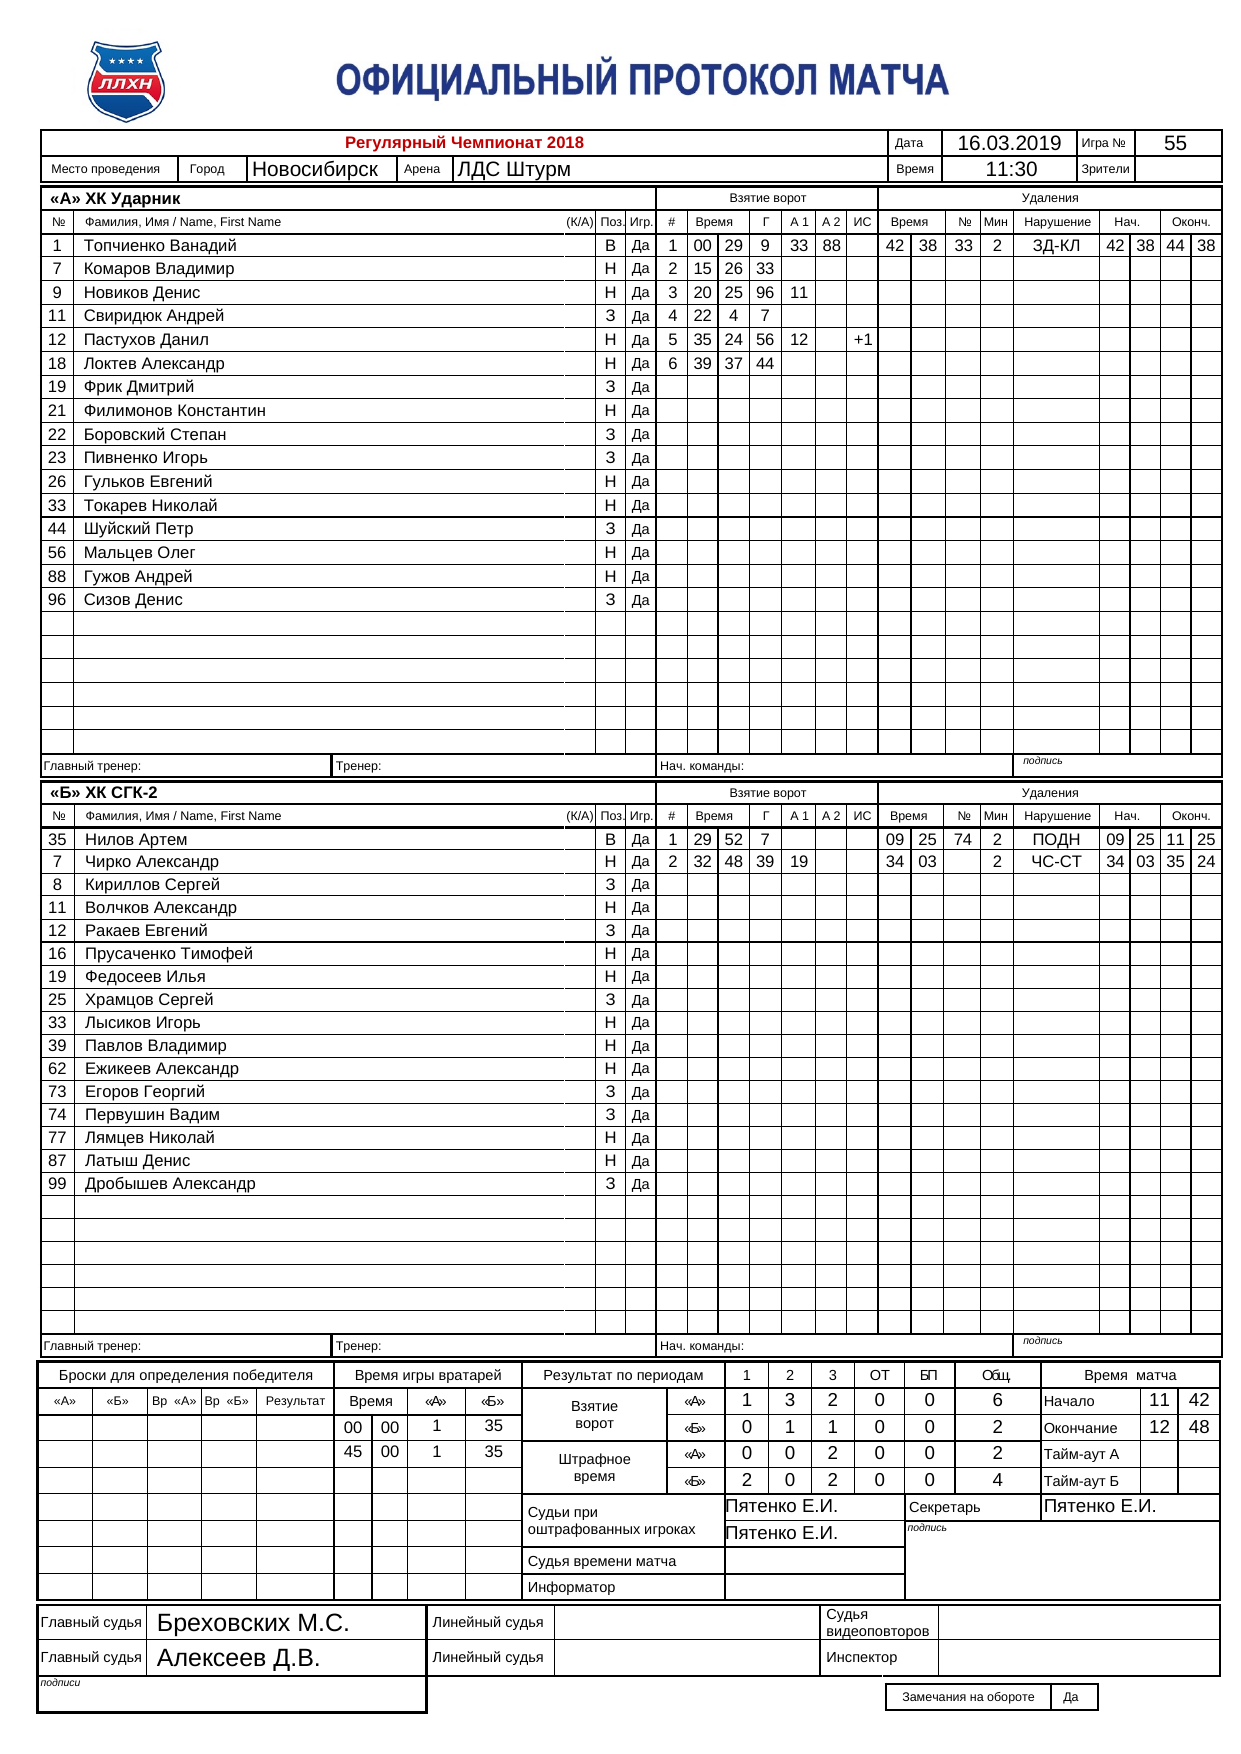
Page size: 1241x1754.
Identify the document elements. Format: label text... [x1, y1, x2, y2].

table_cell 11 [782, 281, 815, 303]
table_cell 4 [719, 305, 749, 327]
table_cell [912, 636, 945, 658]
table_cell [1100, 730, 1129, 753]
table_cell [981, 470, 1013, 493]
table_cell [981, 707, 1013, 729]
table_cell [1192, 943, 1221, 964]
table_header 55 [1136, 131, 1221, 155]
table_cell 88 [42, 565, 73, 587]
table_cell [1131, 1035, 1160, 1057]
table_cell Нарушение [1014, 805, 1099, 826]
table_cell [912, 896, 943, 918]
table_cell [373, 1574, 407, 1599]
table_cell [1192, 1242, 1221, 1264]
table_cell [1131, 446, 1160, 469]
table_cell Линейный судья [428, 1640, 554, 1675]
table_cell [946, 612, 980, 634]
table_cell [1131, 470, 1160, 493]
table_cell [912, 1173, 943, 1195]
table_cell 22 [688, 305, 717, 327]
table_cell [1100, 1242, 1129, 1264]
table_cell [657, 518, 687, 540]
table_cell Да [626, 850, 655, 872]
table_cell [1100, 541, 1129, 564]
table_cell 4 [657, 305, 687, 327]
table_cell З [596, 305, 625, 327]
table_cell [1014, 1288, 1099, 1310]
table_cell [428, 1677, 882, 1711]
table_cell [981, 305, 1013, 327]
table_cell [847, 874, 877, 895]
table_cell [912, 1104, 943, 1126]
table_cell [688, 1127, 717, 1149]
table_cell [1100, 1150, 1129, 1172]
table_cell [750, 470, 781, 493]
table_cell [816, 1035, 846, 1057]
table_cell [1131, 943, 1160, 964]
table_cell Н [596, 1127, 625, 1149]
table_cell [719, 896, 749, 918]
table_cell [408, 1468, 465, 1493]
table_cell [750, 707, 781, 729]
table_header Общ. [956, 1363, 1040, 1387]
table_cell [39, 1468, 92, 1493]
table_cell [1192, 1219, 1221, 1241]
table_cell Время [879, 211, 945, 233]
table_cell [750, 612, 781, 634]
table_cell Да [626, 541, 655, 564]
table_cell 7 [42, 257, 73, 280]
table_cell Да [626, 1173, 655, 1195]
table_cell [202, 1441, 256, 1467]
table_cell [1100, 352, 1129, 374]
table_cell [782, 1150, 815, 1172]
table_cell [1014, 874, 1099, 895]
table_cell [750, 874, 781, 895]
table_cell Лысиков Игорь [75, 1012, 564, 1033]
table_cell Судья времени матча [523, 1548, 724, 1573]
table_cell [782, 399, 815, 422]
table_cell 25 [1131, 829, 1160, 849]
table_cell [1131, 281, 1160, 303]
table_cell 15 [688, 257, 717, 280]
table_cell [847, 257, 877, 280]
table_cell [981, 281, 1013, 303]
table_cell [626, 1311, 655, 1333]
table_cell 12 [42, 920, 74, 941]
table_cell [847, 707, 877, 729]
table_cell [981, 730, 1013, 753]
table_cell [688, 494, 717, 516]
table_cell [1100, 1035, 1129, 1057]
table_cell [1014, 1104, 1099, 1126]
table_cell [912, 1265, 943, 1287]
table_cell [1161, 1150, 1190, 1172]
table_cell [981, 683, 1013, 706]
table_cell Н [596, 1035, 625, 1057]
table_cell [782, 989, 815, 1011]
table_cell [688, 730, 717, 753]
table_cell [1192, 966, 1221, 987]
table_cell 33 [42, 1012, 74, 1033]
table_cell [657, 1288, 687, 1310]
table_cell [596, 707, 625, 729]
table_cell [1100, 376, 1129, 398]
table_cell 20 [688, 281, 717, 303]
table_cell 88 [816, 235, 846, 256]
table_cell Нач. команды: [657, 1335, 1012, 1356]
table_cell [1161, 1265, 1190, 1287]
table_cell 48 [1179, 1415, 1219, 1440]
table_cell [1131, 1288, 1160, 1310]
table_cell [944, 1035, 980, 1057]
table_cell [1014, 683, 1099, 706]
table_cell 62 [42, 1058, 74, 1079]
table_cell Тайм-аут А [1042, 1441, 1140, 1467]
table_cell [657, 1104, 687, 1126]
table_cell [847, 896, 877, 918]
table_cell подпись [906, 1522, 1219, 1599]
table_cell [782, 683, 815, 706]
table_cell [657, 1150, 687, 1172]
table_cell З [596, 874, 625, 895]
table_cell [39, 1521, 92, 1546]
table_cell [879, 565, 910, 587]
table_cell 0 [855, 1415, 904, 1440]
table_cell Да [626, 494, 655, 516]
table_cell [879, 1104, 910, 1126]
table_cell Да [626, 446, 655, 469]
table_cell [596, 1219, 625, 1241]
table_cell [816, 707, 846, 729]
table_cell 38 [912, 235, 945, 256]
table_header Игра № [1078, 131, 1134, 155]
table_cell Н [596, 494, 625, 516]
table_cell [816, 1219, 846, 1241]
table_header 1 [726, 1363, 768, 1387]
table_header Броски для определения победителя [39, 1363, 333, 1387]
table_cell [555, 1606, 819, 1639]
table_cell [1100, 1219, 1129, 1241]
table_cell Штрафное время [523, 1442, 666, 1493]
table_cell [782, 1173, 815, 1195]
table_cell [1014, 328, 1099, 351]
table_cell [782, 446, 815, 469]
table_cell [688, 874, 717, 895]
table_cell [912, 683, 945, 706]
table_cell [1161, 328, 1190, 351]
table_cell [879, 1127, 910, 1149]
table_cell # [657, 211, 687, 233]
table_cell 25 [719, 281, 749, 303]
table_cell [816, 328, 846, 351]
table_cell [1192, 1081, 1221, 1103]
table_cell [883, 1677, 1220, 1681]
table_cell 7 [750, 305, 781, 327]
table_cell 0 [726, 1442, 768, 1467]
table_cell Да [626, 943, 655, 964]
table_cell 25 [1192, 829, 1221, 849]
table_cell [879, 1219, 910, 1241]
table_cell 0 [726, 1415, 768, 1440]
table_cell [946, 494, 980, 516]
table_cell [847, 1265, 877, 1287]
table_cell 2 [812, 1442, 854, 1467]
table_cell [1014, 1219, 1099, 1241]
table_cell [565, 352, 595, 374]
table_cell Нилов Артем [75, 829, 564, 849]
table_cell [1192, 1012, 1221, 1033]
table_cell [688, 1265, 717, 1287]
table_cell [1192, 1127, 1221, 1149]
table_cell [1161, 1081, 1190, 1103]
table_cell [946, 659, 980, 682]
table_cell [1192, 612, 1221, 634]
table_cell Время [335, 1389, 407, 1413]
table_cell [944, 1265, 980, 1287]
table_cell [1192, 470, 1221, 493]
table_cell [912, 966, 943, 987]
table_cell [626, 1219, 655, 1241]
table_cell Гульков Евгений [74, 470, 564, 493]
table_cell [719, 636, 749, 658]
table_cell Н [596, 328, 625, 351]
table_cell Н [596, 281, 625, 303]
table_cell [981, 1288, 1013, 1310]
table_cell «А» [668, 1389, 724, 1413]
table_cell [750, 989, 781, 1011]
table_cell Новосибирск [248, 157, 396, 181]
table_cell [1161, 943, 1190, 964]
table_cell [944, 874, 980, 895]
table_cell [816, 541, 846, 564]
table_cell [782, 541, 815, 564]
table_cell Место проведения [42, 157, 177, 181]
table_cell [1161, 352, 1190, 374]
table_cell [750, 588, 781, 611]
table_cell ИС [847, 805, 877, 826]
table_cell [1014, 659, 1099, 682]
table_cell [719, 1127, 749, 1149]
table_cell Начало [1042, 1389, 1140, 1413]
table_cell [257, 1468, 333, 1493]
table_cell [912, 328, 945, 351]
table_cell [847, 518, 877, 540]
table_cell 25 [42, 989, 74, 1011]
table_cell [1192, 1173, 1221, 1195]
table_cell [202, 1547, 256, 1573]
table_cell [981, 1242, 1013, 1264]
table_cell [750, 1150, 781, 1172]
table_cell Н [596, 1150, 625, 1172]
table_cell [1131, 989, 1160, 1011]
table_cell [816, 588, 846, 611]
table_cell [816, 1311, 846, 1333]
table_cell [626, 1196, 655, 1218]
table_cell [75, 1196, 564, 1218]
table_cell [981, 1311, 1013, 1333]
table_cell [750, 1288, 781, 1310]
table_cell [1100, 636, 1129, 658]
table_cell Волчков Александр [75, 896, 564, 918]
table_cell Да [626, 874, 655, 895]
table_cell [1014, 1311, 1099, 1333]
table_cell [565, 1127, 595, 1149]
table_cell [782, 874, 815, 895]
table_cell [750, 1311, 781, 1333]
table_cell Да [626, 235, 655, 256]
table_cell 16 [42, 943, 74, 964]
table_cell [782, 943, 815, 964]
table_cell [750, 446, 781, 469]
table_cell [1161, 494, 1190, 516]
table_cell [912, 874, 943, 895]
table_cell [816, 399, 846, 422]
table_cell 11:30 [943, 157, 1076, 181]
table_cell «А» [668, 1442, 724, 1467]
table_cell [847, 1311, 877, 1333]
table_cell Н [596, 896, 625, 918]
table_cell [657, 683, 687, 706]
table_cell [879, 423, 910, 445]
table_cell [816, 989, 846, 1011]
table_cell [688, 1242, 717, 1264]
table_cell [1014, 1265, 1099, 1287]
table_cell [1192, 1311, 1221, 1333]
table_cell [1161, 683, 1190, 706]
table_cell [1161, 518, 1190, 540]
table_cell [1014, 707, 1099, 729]
table_cell 09 [879, 829, 910, 849]
table_cell [847, 1219, 877, 1241]
table_cell [719, 966, 749, 987]
table_cell [1192, 328, 1221, 351]
table_cell [847, 281, 877, 303]
table_cell [981, 989, 1013, 1011]
table_cell [981, 565, 1013, 587]
table_cell [42, 659, 73, 682]
table_cell [1100, 1104, 1129, 1126]
table_cell [565, 1058, 595, 1079]
table_cell «Б» [668, 1415, 724, 1440]
table_cell [847, 1242, 877, 1264]
table_cell [879, 1173, 910, 1195]
table_cell [657, 989, 687, 1011]
table_cell [1131, 494, 1160, 516]
table_cell Г [750, 805, 781, 826]
table_cell Ракаев Евгений [75, 920, 564, 941]
table_cell [42, 707, 73, 729]
table_cell [1100, 565, 1129, 587]
table_cell «Б » [466, 1389, 521, 1413]
table_cell 1 [657, 829, 687, 849]
table_cell ЗД-КЛ [1014, 235, 1099, 256]
table_cell Алексеев Д.В. [147, 1640, 425, 1675]
table_cell [75, 1311, 564, 1333]
table_cell [1014, 966, 1099, 987]
table_cell [750, 1127, 781, 1149]
table_cell Первушин Вадим [75, 1104, 564, 1126]
table_cell Инспектор [821, 1640, 938, 1675]
table_cell [944, 966, 980, 987]
table_cell Линейный судья [428, 1606, 554, 1639]
table_cell Да [626, 281, 655, 303]
table_cell [912, 1150, 943, 1172]
table_cell [782, 1127, 815, 1149]
table_cell [688, 1150, 717, 1172]
table_cell [1099, 1682, 1220, 1711]
table_cell [657, 423, 687, 445]
table_cell [981, 636, 1013, 658]
table_cell [42, 1265, 74, 1287]
table_cell Н [596, 541, 625, 564]
table_cell [1161, 1104, 1190, 1126]
table_cell [565, 659, 595, 682]
table_cell [688, 636, 717, 658]
table_cell Да [626, 1058, 655, 1079]
table_cell [657, 1311, 687, 1333]
table_header Регулярный Чемпионат 2018 [42, 131, 887, 155]
table_cell [944, 1104, 980, 1126]
table_cell Локтев Александр [74, 352, 564, 374]
table_cell [981, 1081, 1013, 1103]
table_cell [75, 1242, 564, 1264]
table_cell [816, 1242, 846, 1264]
table_cell [148, 1494, 201, 1520]
table_cell 00 [373, 1416, 407, 1440]
table_cell [912, 541, 945, 564]
table_cell Время [889, 157, 941, 181]
table_cell [816, 1150, 846, 1172]
table_cell [816, 1288, 846, 1310]
table_cell [879, 305, 910, 327]
table_cell 12 [1141, 1415, 1177, 1440]
table_cell [1100, 446, 1129, 469]
table_cell [373, 1468, 407, 1493]
table_cell 19 [782, 850, 815, 872]
table_cell [816, 943, 846, 964]
table_cell [657, 1173, 687, 1195]
table_cell № [42, 805, 74, 826]
table_cell [626, 707, 655, 729]
table_cell [1131, 1242, 1160, 1264]
table_cell [816, 966, 846, 987]
table_cell [657, 1242, 687, 1264]
table_cell [816, 565, 846, 587]
table_cell [202, 1494, 256, 1520]
table_cell «Б» [93, 1389, 147, 1413]
table_cell «Б» [668, 1468, 724, 1493]
table_cell [981, 1035, 1013, 1057]
table_cell [847, 541, 877, 564]
table_cell [782, 1058, 815, 1079]
table_cell 23 [42, 446, 73, 469]
table_cell [750, 730, 781, 753]
table_cell 32 [688, 850, 717, 872]
table_cell [847, 588, 877, 611]
table_cell [750, 1035, 781, 1057]
table_cell [782, 376, 815, 398]
table_cell [981, 399, 1013, 422]
table_cell подпись [1014, 755, 1221, 776]
table_cell В [596, 829, 625, 849]
table_cell [912, 376, 945, 398]
table_cell [816, 281, 846, 303]
table_cell [816, 1127, 846, 1149]
table_cell [1131, 612, 1160, 634]
table_cell Фамилия, Имя / Name, First Name [75, 805, 565, 826]
table_header «Б» ХК СГК-2 [42, 783, 655, 803]
table_cell Поз. [596, 211, 625, 233]
table_cell [93, 1416, 147, 1440]
table_header ОТ [855, 1363, 904, 1387]
table_cell [688, 659, 717, 682]
table_cell Да [626, 399, 655, 422]
table_cell [946, 305, 980, 327]
table_cell [688, 683, 717, 706]
table_cell [944, 1012, 980, 1033]
table_cell [946, 328, 980, 351]
table_cell [257, 1547, 333, 1573]
table_cell [1161, 896, 1190, 918]
table_cell [782, 1219, 815, 1241]
table_cell [1100, 399, 1129, 422]
table_cell [946, 683, 980, 706]
table_cell 56 [750, 328, 781, 351]
table_cell [912, 659, 945, 682]
table_cell [688, 1012, 717, 1033]
table_cell [750, 1104, 781, 1126]
table_cell [1100, 1265, 1129, 1287]
table_cell [688, 1104, 717, 1126]
table_cell [688, 376, 717, 398]
table_cell [1192, 896, 1221, 918]
table_cell [750, 399, 781, 422]
table_cell [879, 943, 910, 964]
table_cell 73 [42, 1081, 74, 1103]
table_cell [750, 1081, 781, 1103]
table_cell [816, 612, 846, 634]
table_cell [565, 989, 595, 1011]
table_cell Да [626, 470, 655, 493]
table_cell [1192, 494, 1221, 516]
table_cell [944, 1127, 980, 1149]
table_cell Зрители [1078, 157, 1134, 181]
table_cell 00 [688, 235, 717, 256]
table_cell Шуйский Петр [74, 518, 564, 540]
table_cell [657, 707, 687, 729]
table_cell [1014, 399, 1099, 422]
table_cell [816, 305, 846, 327]
table_cell [816, 376, 846, 398]
table_cell А 2 [816, 211, 846, 233]
table_cell Новиков Денис [74, 281, 564, 303]
table_cell [912, 1012, 943, 1033]
table_cell ЧС-СТ [1014, 850, 1099, 872]
table_cell [1131, 518, 1160, 540]
table_cell [202, 1574, 256, 1599]
table_cell [981, 352, 1013, 374]
table_cell [1100, 896, 1129, 918]
table_cell [1161, 707, 1190, 729]
table_cell [42, 1242, 74, 1264]
table_cell Павлов Владимир [75, 1035, 564, 1057]
table_cell Тайм-аут Б [1042, 1468, 1140, 1493]
table_cell [1192, 399, 1221, 422]
table_cell [879, 281, 910, 303]
table_cell [1014, 989, 1099, 1011]
table_cell [879, 399, 910, 422]
table_cell [75, 1219, 564, 1241]
table_cell [39, 1416, 92, 1440]
table_cell [1100, 1311, 1129, 1333]
table_cell [466, 1494, 521, 1520]
table_cell 03 [1131, 850, 1160, 872]
table_cell [565, 1081, 595, 1103]
table_cell Да [626, 328, 655, 351]
table_cell [816, 636, 846, 658]
table_cell [1131, 1012, 1160, 1033]
table_cell [565, 1150, 595, 1172]
table_cell [981, 541, 1013, 564]
table_cell [981, 612, 1013, 634]
table_cell [1192, 305, 1221, 327]
table_cell [1014, 446, 1099, 469]
table_cell [1100, 1127, 1129, 1149]
table_cell [782, 1012, 815, 1033]
table_cell [42, 1288, 74, 1310]
table_cell [719, 1311, 749, 1333]
table_cell [847, 1104, 877, 1126]
table_cell [1192, 1058, 1221, 1079]
table_cell [1192, 920, 1221, 941]
table_cell Взятие ворот [523, 1389, 666, 1440]
table_cell [657, 636, 687, 658]
table_cell Пивненко Игорь [74, 446, 564, 469]
table_cell [202, 1468, 256, 1493]
table_cell [657, 1035, 687, 1057]
table_cell [1161, 1035, 1190, 1057]
table_cell 09 [1100, 829, 1129, 849]
table_cell Тренер: [333, 1335, 655, 1356]
table_cell 33 [946, 235, 980, 256]
table_cell 99 [42, 1173, 74, 1195]
table_cell [1014, 612, 1099, 634]
table_cell Токарев Николай [74, 494, 564, 516]
table_cell [1014, 896, 1099, 918]
table_cell [879, 470, 910, 493]
table_cell [879, 1150, 910, 1172]
table_cell [879, 257, 910, 280]
table_cell [782, 518, 815, 540]
table_cell [1100, 1081, 1129, 1103]
table_cell [912, 470, 945, 493]
table_cell [719, 1012, 749, 1033]
table_cell [1161, 305, 1190, 327]
table_cell Пастухов Данил [74, 328, 564, 351]
table_cell [782, 920, 815, 941]
table_cell [1161, 920, 1190, 941]
table_cell [912, 588, 945, 611]
table_cell 22 [42, 423, 73, 445]
table_cell [816, 352, 846, 374]
table_cell [981, 1265, 1013, 1287]
table_cell [408, 1574, 465, 1599]
table_cell [750, 518, 781, 540]
table_cell Федосеев Илья [75, 966, 564, 987]
table_cell 9 [42, 281, 73, 303]
table_cell [1161, 423, 1190, 445]
table_cell [1192, 730, 1221, 753]
table_cell Да [626, 989, 655, 1011]
table_cell [719, 1058, 749, 1079]
table_cell Н [596, 943, 625, 964]
table_cell [1131, 1104, 1160, 1126]
table_cell [1014, 1081, 1099, 1103]
table_cell Нарушение [1014, 211, 1099, 233]
table_cell [946, 399, 980, 422]
table_cell [750, 943, 781, 964]
table_cell [1131, 874, 1160, 895]
table_cell [750, 1173, 781, 1195]
table_cell [565, 850, 595, 872]
table_cell [1192, 518, 1221, 540]
table_cell [688, 920, 717, 941]
table_cell [719, 920, 749, 941]
table_cell 1 [769, 1415, 811, 1440]
table_cell [1161, 1012, 1190, 1033]
table_cell 00 [335, 1416, 371, 1440]
table_cell З [596, 423, 625, 445]
table_cell [257, 1494, 333, 1520]
table_cell 4 [956, 1468, 1040, 1493]
table_cell [39, 1494, 92, 1520]
table_cell [93, 1547, 147, 1573]
table_cell [726, 1575, 904, 1599]
table_cell [1100, 874, 1129, 895]
table_cell [1161, 1196, 1190, 1218]
table_cell [1192, 352, 1221, 374]
table_cell [1161, 588, 1190, 611]
table_cell Г [750, 211, 781, 233]
table_cell [847, 470, 877, 493]
table_cell [912, 446, 945, 469]
table_cell [1014, 1150, 1099, 1172]
table_cell Пятенко Е.И. [726, 1521, 904, 1546]
table_cell [719, 588, 749, 611]
table_cell [1014, 494, 1099, 516]
table_cell [1179, 1468, 1219, 1493]
table_cell [946, 541, 980, 564]
table_cell [1192, 989, 1221, 1011]
table_cell [816, 896, 846, 918]
table_cell [565, 683, 595, 706]
table_cell [565, 446, 595, 469]
table_cell [847, 494, 877, 516]
table_cell [657, 874, 687, 895]
table_cell [1131, 328, 1160, 351]
table_cell [879, 376, 910, 398]
table_cell [750, 376, 781, 398]
table_cell Егоров Георгий [75, 1081, 564, 1103]
table_cell [596, 1265, 625, 1287]
table_cell [39, 1441, 92, 1467]
table_cell 9 [750, 235, 781, 256]
table_cell З [596, 920, 625, 941]
table_cell [750, 565, 781, 587]
table_header «А» ХК Ударник [42, 188, 655, 209]
table_cell [42, 612, 73, 634]
table_cell [946, 518, 980, 540]
table_cell [565, 966, 595, 987]
table_cell 12 [782, 328, 815, 351]
table_cell [782, 636, 815, 658]
table_cell [1100, 1012, 1129, 1033]
table_cell [1161, 966, 1190, 987]
table_cell [981, 966, 1013, 987]
table_cell [750, 1012, 781, 1033]
table_cell 37 [719, 352, 749, 374]
table_cell [74, 659, 564, 682]
table_cell [719, 1104, 749, 1126]
table_cell [688, 423, 717, 445]
table_header Удаления [879, 783, 1221, 803]
table_header Время игры вратарей [335, 1363, 521, 1387]
table_cell [657, 1196, 687, 1218]
table_cell [1100, 305, 1129, 327]
table_cell Да [626, 588, 655, 611]
table_cell [1131, 730, 1160, 753]
table_cell [1131, 1265, 1160, 1287]
table_cell Поз. [596, 805, 625, 826]
table_cell [912, 305, 945, 327]
table_cell Комаров Владимир [74, 257, 564, 280]
table_cell [1141, 1441, 1177, 1467]
table_cell [912, 1242, 943, 1264]
table_cell [944, 1242, 980, 1264]
table_cell [847, 850, 877, 872]
table_cell З [596, 376, 625, 398]
table_cell Да [626, 829, 655, 849]
table_cell 0 [855, 1442, 904, 1467]
table_cell [688, 989, 717, 1011]
table_cell [944, 1196, 980, 1218]
table_cell [946, 636, 980, 658]
table_cell 35 [1161, 850, 1190, 872]
table_cell Да [626, 1104, 655, 1126]
table_cell [1014, 305, 1099, 327]
table_cell ПОДН [1014, 829, 1099, 849]
table_cell [981, 659, 1013, 682]
table_cell [1192, 683, 1221, 706]
table_cell Да [626, 1012, 655, 1033]
table_cell [750, 1219, 781, 1241]
table_cell [879, 636, 910, 658]
table_cell [1131, 541, 1160, 564]
table_cell подписи [39, 1677, 425, 1711]
table_cell [981, 1150, 1013, 1172]
table_cell [981, 376, 1013, 398]
table_cell [565, 1288, 595, 1310]
table_cell [912, 494, 945, 516]
table_cell 18 [42, 352, 73, 374]
table_cell [944, 1173, 980, 1195]
table_cell Бреховских М.С. [147, 1606, 425, 1639]
table_cell [719, 707, 749, 729]
table_cell [1100, 612, 1129, 634]
table_cell [981, 874, 1013, 895]
table_cell [1131, 376, 1160, 398]
table_cell [816, 1104, 846, 1126]
table_cell [657, 470, 687, 493]
table_cell [466, 1521, 521, 1546]
table_cell [719, 943, 749, 964]
table_cell 2 [657, 850, 687, 872]
table_cell 0 [769, 1468, 811, 1493]
table_cell [74, 730, 564, 753]
table_cell [1100, 683, 1129, 706]
table_cell [565, 1012, 595, 1033]
table_cell [1100, 494, 1129, 516]
table_cell [148, 1441, 201, 1467]
table_cell [1161, 1242, 1190, 1264]
table_cell [719, 446, 749, 469]
table_cell З [596, 1173, 625, 1195]
table_cell [1100, 920, 1129, 941]
table_cell Нач. [1100, 211, 1160, 233]
table_cell [657, 1265, 687, 1287]
table_cell [879, 874, 910, 895]
table_cell Фамилия, Имя / Name, First Name [74, 211, 565, 233]
table_cell [688, 1081, 717, 1103]
table_cell [657, 494, 687, 516]
table_cell [657, 1058, 687, 1079]
table_cell [879, 541, 910, 564]
table_cell [657, 588, 687, 611]
table_cell 6 [657, 352, 687, 374]
table_cell [688, 1058, 717, 1079]
table_cell [981, 1219, 1013, 1241]
table_cell Да [626, 376, 655, 398]
table_cell [912, 352, 945, 374]
table_cell Вр «А» [148, 1389, 201, 1413]
table_cell [847, 565, 877, 587]
table_cell [847, 1012, 877, 1033]
table_cell [42, 1219, 74, 1241]
table_cell 29 [719, 235, 749, 256]
table_cell [93, 1494, 147, 1520]
table_cell [596, 1288, 625, 1310]
table_cell [1100, 470, 1129, 493]
table_cell 24 [1192, 850, 1221, 872]
table_cell [847, 1173, 877, 1195]
table_cell [847, 1127, 877, 1149]
table_cell [74, 612, 564, 634]
table_cell [981, 588, 1013, 611]
table_cell [657, 399, 687, 422]
table_cell Да [626, 565, 655, 587]
table_cell [782, 588, 815, 611]
table_cell [257, 1416, 333, 1440]
table_cell ИС [847, 211, 877, 233]
table_cell [373, 1521, 407, 1546]
table_cell [912, 518, 945, 540]
table_cell [1161, 446, 1190, 469]
table_cell Кириллов Сергей [75, 874, 564, 895]
table_cell 33 [782, 235, 815, 256]
table_cell [1100, 423, 1129, 445]
table_cell [1131, 1127, 1160, 1149]
table_cell [1131, 683, 1160, 706]
table_header Дата [889, 131, 941, 155]
table_cell [1131, 896, 1160, 918]
table_cell [719, 399, 749, 422]
table_cell 1 [42, 235, 73, 256]
table_cell Да [626, 1035, 655, 1057]
table_cell [1100, 659, 1129, 682]
table_cell [1192, 281, 1221, 303]
table_cell [565, 494, 595, 516]
table_cell [565, 1035, 595, 1057]
table_cell «А» [39, 1389, 92, 1413]
table_cell [912, 399, 945, 422]
table_cell [565, 423, 595, 445]
table_cell 45 [335, 1441, 371, 1467]
table_cell [981, 257, 1013, 280]
table_cell [657, 376, 687, 398]
table_cell [688, 966, 717, 987]
table_cell [981, 896, 1013, 918]
table_cell [847, 920, 877, 941]
table_cell [1141, 1468, 1177, 1493]
table_cell 48 [719, 850, 749, 872]
table_cell [93, 1574, 147, 1599]
table_cell [946, 588, 980, 611]
table_cell (К/А) [565, 211, 595, 233]
table_cell 44 [750, 352, 781, 374]
table_cell [750, 1265, 781, 1287]
table_cell Судьи при оштрафованных игроках [523, 1495, 724, 1546]
table_cell [1131, 305, 1160, 327]
table_cell [596, 659, 625, 682]
table_cell [912, 1058, 943, 1079]
table_cell [1161, 612, 1190, 634]
table_cell [816, 1173, 846, 1195]
table_cell [688, 1288, 717, 1310]
table_cell [1192, 636, 1221, 658]
picture [5, 28, 1179, 129]
table_cell [1131, 707, 1160, 729]
table_cell [1161, 470, 1190, 493]
table_cell [565, 1196, 595, 1218]
table_cell [565, 518, 595, 540]
table_cell Да [626, 352, 655, 374]
table_cell 0 [905, 1468, 954, 1493]
table_cell 2 [956, 1415, 1040, 1440]
table_cell [565, 281, 595, 303]
table_cell [626, 636, 655, 658]
table_cell [912, 707, 945, 729]
table_cell (К/А) [565, 805, 595, 826]
table_cell [1192, 1196, 1221, 1218]
table_cell [1131, 636, 1160, 658]
table_cell [688, 1311, 717, 1333]
table_cell [879, 494, 910, 516]
table_cell 11 [42, 896, 74, 918]
table_cell [257, 1441, 333, 1467]
table_cell Главный тренер: [42, 1335, 330, 1356]
table_cell 2 [956, 1442, 1040, 1467]
table_cell 56 [42, 541, 73, 564]
table_cell [816, 423, 846, 445]
table_cell [565, 707, 595, 729]
table_cell Оконч. [1161, 211, 1221, 233]
table_cell [408, 1494, 465, 1520]
table_cell [847, 659, 877, 682]
table_cell [565, 235, 595, 256]
table_cell [944, 1311, 980, 1333]
table_cell 77 [42, 1127, 74, 1149]
table_cell [1100, 1196, 1129, 1218]
table_cell З [596, 1104, 625, 1126]
table_cell 0 [905, 1415, 954, 1440]
table_cell Вр «Б» [202, 1389, 256, 1413]
table_cell [816, 1196, 846, 1218]
table_cell Игр. [626, 805, 655, 826]
table_cell 3 [769, 1389, 811, 1413]
table_cell [912, 1288, 943, 1310]
table_cell [1131, 423, 1160, 445]
table_cell [1161, 989, 1190, 1011]
table_cell [946, 352, 980, 374]
table_cell [1014, 541, 1099, 564]
table_cell 7 [42, 850, 74, 872]
table_cell [148, 1521, 201, 1546]
table_cell [847, 612, 877, 634]
table_cell [750, 423, 781, 445]
table_cell [782, 966, 815, 987]
table_cell [912, 1035, 943, 1057]
table_cell Лямцев Николай [75, 1127, 564, 1149]
table_cell [626, 1288, 655, 1310]
table_cell [782, 1242, 815, 1264]
table_cell [912, 1127, 943, 1149]
table_cell [626, 683, 655, 706]
table_cell [946, 446, 980, 469]
table_cell [688, 1173, 717, 1195]
table_cell [74, 683, 564, 706]
table_cell [879, 1081, 910, 1103]
table_cell [42, 636, 73, 658]
table_cell [596, 1196, 625, 1218]
table_cell Мин [981, 805, 1013, 826]
table_cell [782, 1265, 815, 1287]
table_cell 24 [719, 328, 749, 351]
table_cell [1100, 328, 1129, 351]
table_cell [148, 1416, 201, 1440]
table_cell З [596, 446, 625, 469]
table_cell 74 [944, 829, 980, 849]
table_cell 35 [688, 328, 717, 351]
table_cell 8 [42, 874, 74, 895]
table_cell 0 [855, 1468, 904, 1493]
table_cell [782, 470, 815, 493]
table_cell [750, 1242, 781, 1264]
table_cell [93, 1521, 147, 1546]
table_cell [816, 494, 846, 516]
table_cell Да [626, 1150, 655, 1172]
table_cell 39 [688, 352, 717, 374]
table_cell [719, 730, 749, 753]
table_cell [1014, 588, 1099, 611]
table_cell [1014, 518, 1099, 540]
table_cell [555, 1640, 819, 1675]
table_cell [1161, 1219, 1190, 1241]
table_cell [782, 1196, 815, 1218]
table_cell [847, 399, 877, 422]
table_cell [1014, 470, 1099, 493]
table_cell [39, 1574, 92, 1599]
table_cell Главный судья [39, 1640, 146, 1675]
table_cell [1100, 943, 1129, 964]
table_cell [782, 707, 815, 729]
table_cell [1014, 565, 1099, 587]
table_cell [1161, 636, 1190, 658]
table_cell [750, 541, 781, 564]
table_cell Да [626, 1127, 655, 1149]
table_cell 39 [750, 850, 781, 872]
table_cell Свиридюк Андрей [74, 305, 564, 327]
table_cell [981, 423, 1013, 445]
table_cell Чирко Александр [75, 850, 564, 872]
table_cell № [944, 805, 980, 826]
table_cell [1014, 943, 1099, 964]
table_cell Гужов Андрей [74, 565, 564, 587]
table_cell [1100, 707, 1129, 729]
table_header Результат по периодам [523, 1363, 724, 1387]
table_cell [879, 328, 910, 351]
table_cell [719, 1196, 749, 1218]
table_cell [626, 1265, 655, 1287]
table_cell [373, 1494, 407, 1520]
table_cell 0 [905, 1389, 954, 1413]
table_cell [1161, 1058, 1190, 1079]
table_cell [782, 352, 815, 374]
table_cell [657, 446, 687, 469]
table_cell 29 [688, 829, 717, 849]
table_cell [657, 943, 687, 964]
table_cell 1 [726, 1389, 768, 1413]
table_cell [1100, 966, 1129, 987]
table_cell З [596, 989, 625, 1011]
table_cell [1131, 1173, 1160, 1195]
table_cell [1161, 1288, 1190, 1310]
table_cell [1192, 257, 1221, 280]
table_cell 21 [42, 399, 73, 422]
table_cell [879, 1058, 910, 1079]
table_cell [879, 896, 910, 918]
table_cell [1014, 281, 1099, 303]
table_cell [912, 943, 943, 964]
table_cell 74 [42, 1104, 74, 1126]
table_cell [912, 1311, 943, 1333]
table_cell 1 [408, 1441, 465, 1467]
table_cell [719, 423, 749, 445]
table_cell 87 [42, 1150, 74, 1172]
table_cell [1100, 257, 1129, 280]
table_cell В [596, 235, 625, 256]
table_cell Н [596, 1012, 625, 1033]
table_cell [719, 1150, 749, 1172]
table_cell [750, 920, 781, 941]
table_cell [946, 707, 980, 729]
table_cell [1161, 257, 1190, 280]
table_cell [1014, 257, 1099, 280]
table_cell [782, 1288, 815, 1310]
table_cell «А» [408, 1389, 465, 1413]
table_cell Да [626, 423, 655, 445]
table_cell [257, 1521, 333, 1546]
table_cell [782, 1311, 815, 1333]
table_cell Дробышев Александр [75, 1173, 564, 1195]
table_cell [626, 612, 655, 634]
table_cell [912, 1219, 943, 1241]
table_cell [1192, 423, 1221, 445]
table_cell [816, 850, 846, 872]
table_cell [1100, 588, 1129, 611]
table_cell Н [596, 850, 625, 872]
table_cell [148, 1574, 201, 1599]
table_cell [93, 1468, 147, 1493]
table_cell [750, 636, 781, 658]
table_cell [1014, 1242, 1099, 1264]
table_cell [565, 636, 595, 658]
table_cell [335, 1521, 371, 1546]
table_cell [565, 470, 595, 493]
table_cell [565, 376, 595, 398]
table_header Удаления [879, 188, 1221, 209]
table_cell [1161, 565, 1190, 587]
table_cell [1179, 1441, 1219, 1467]
table_cell [1192, 1150, 1221, 1172]
table_cell [1131, 920, 1160, 941]
table_cell [816, 829, 846, 849]
table_cell [1192, 446, 1221, 469]
table_cell 42 [1100, 235, 1129, 256]
table_cell [93, 1441, 147, 1467]
table_cell [912, 565, 945, 587]
table_cell 39 [42, 1035, 74, 1057]
table_cell 42 [879, 235, 910, 256]
table_cell [782, 494, 815, 516]
table_cell [1014, 636, 1099, 658]
table_cell [944, 920, 980, 941]
table_cell [750, 896, 781, 918]
table_cell [657, 920, 687, 941]
table_cell 11 [1161, 829, 1190, 849]
table_cell [74, 636, 564, 658]
table_cell [981, 328, 1013, 351]
table_cell Н [596, 470, 625, 493]
table_cell [879, 683, 910, 706]
table_cell [816, 470, 846, 493]
table_cell [912, 989, 943, 1011]
table_cell [657, 966, 687, 987]
table_cell 2 [981, 235, 1013, 256]
table_cell [750, 494, 781, 516]
table_cell [719, 470, 749, 493]
table_cell 03 [912, 850, 943, 872]
table_cell [1100, 1288, 1129, 1310]
table_cell [847, 683, 877, 706]
table_cell [565, 612, 595, 634]
table_cell [565, 1311, 595, 1333]
table_cell Н [596, 257, 625, 280]
table_cell [596, 1311, 625, 1333]
table_cell [750, 683, 781, 706]
table_cell [847, 636, 877, 658]
table_cell [1192, 1035, 1221, 1057]
table_cell [816, 1265, 846, 1287]
table_cell [946, 470, 980, 493]
table_cell [1100, 1173, 1129, 1195]
table_cell Филимонов Константин [74, 399, 564, 422]
table_cell [981, 1058, 1013, 1079]
table_cell [847, 446, 877, 469]
table_cell [688, 588, 717, 611]
table_cell [944, 850, 980, 872]
table_cell [688, 612, 717, 634]
table_cell [719, 1288, 749, 1310]
table_cell З [596, 518, 625, 540]
table_cell [944, 1150, 980, 1172]
table_cell Да [626, 1081, 655, 1103]
table_cell [782, 257, 815, 280]
table_cell 44 [1161, 235, 1190, 256]
table_cell [847, 305, 877, 327]
table_cell [946, 423, 980, 445]
table_cell [39, 1547, 92, 1573]
table_cell Да [626, 518, 655, 540]
table_cell [847, 1058, 877, 1079]
table_cell [1100, 1058, 1129, 1079]
table_cell [1192, 874, 1221, 895]
table_cell [1192, 588, 1221, 611]
table_cell [719, 612, 749, 634]
table_cell [726, 1548, 904, 1573]
table_cell [1161, 730, 1190, 753]
table_cell [1100, 989, 1129, 1011]
table_cell [75, 1265, 564, 1287]
table_cell Н [596, 1058, 625, 1079]
table_cell Н [596, 565, 625, 587]
table_cell [1014, 1035, 1099, 1057]
table_cell [626, 1242, 655, 1264]
table_cell 96 [750, 281, 781, 303]
table_cell +1 [847, 328, 877, 351]
table_cell Н [596, 399, 625, 422]
table_cell [688, 943, 717, 964]
table_cell [719, 1173, 749, 1195]
table_cell Да [626, 257, 655, 280]
table_cell [816, 920, 846, 941]
table_cell [596, 1242, 625, 1264]
table_cell [816, 659, 846, 682]
table_cell [816, 730, 846, 753]
table_cell [1014, 1058, 1099, 1079]
table_cell [1131, 1058, 1160, 1079]
table_cell 2 [981, 850, 1013, 872]
table_cell Прусаченко Тимофей [75, 943, 564, 964]
table_cell № [42, 211, 73, 233]
table_cell [1161, 1311, 1190, 1333]
table_header Да [1052, 1685, 1097, 1709]
table_cell [565, 874, 595, 895]
table_cell [1131, 1081, 1160, 1103]
table_header Замечания на обороте [887, 1685, 1050, 1709]
table_cell [816, 257, 846, 280]
table_cell [847, 966, 877, 987]
table_cell [879, 518, 910, 540]
table_header Время матча [1042, 1363, 1219, 1387]
table_cell [912, 1081, 943, 1103]
table_cell [879, 612, 910, 634]
table_cell [1161, 281, 1190, 303]
table_cell [42, 683, 73, 706]
table_cell [939, 1606, 1219, 1639]
table_cell 44 [42, 518, 73, 540]
table_cell 25 [912, 829, 943, 849]
table_cell Пятенко Е.И. [726, 1495, 904, 1520]
table_cell [944, 989, 980, 1011]
table_cell 96 [42, 588, 73, 611]
table_cell [1161, 874, 1190, 895]
table_cell [719, 1035, 749, 1057]
table_cell [565, 305, 595, 327]
table_cell 42 [1179, 1389, 1219, 1413]
table_cell 1 [408, 1416, 465, 1440]
table_cell [981, 943, 1013, 964]
table_cell Главный тренер: [42, 755, 330, 776]
table_cell [565, 257, 595, 280]
table_cell [565, 399, 595, 422]
table_cell [782, 612, 815, 634]
table_cell [688, 1219, 717, 1241]
table_cell [565, 588, 595, 611]
table_cell [1100, 281, 1129, 303]
table_cell [1192, 707, 1221, 729]
table_cell [879, 1196, 910, 1218]
table_cell [816, 683, 846, 706]
table_cell [912, 612, 945, 634]
table_cell А 1 [782, 211, 815, 233]
table_cell [1131, 659, 1160, 682]
table_cell [688, 541, 717, 564]
table_cell [879, 446, 910, 469]
table_cell [912, 1196, 943, 1218]
table_cell [565, 1242, 595, 1264]
table_cell Да [626, 920, 655, 941]
table_cell [408, 1547, 465, 1573]
table_cell [816, 1012, 846, 1033]
table_cell [719, 989, 749, 1011]
table_cell [981, 1012, 1013, 1033]
table_cell [1161, 1127, 1190, 1149]
table_cell Боровский Степан [74, 423, 564, 445]
table_cell [944, 943, 980, 964]
table_cell 11 [1141, 1389, 1177, 1413]
table_cell Город [179, 157, 246, 181]
table_cell 26 [42, 470, 73, 493]
table_cell [719, 1265, 749, 1287]
table_cell [847, 235, 877, 256]
table_cell [1192, 376, 1221, 398]
table_cell 19 [42, 966, 74, 987]
table_cell [565, 943, 595, 964]
table_cell 0 [905, 1442, 954, 1467]
table_cell Время [688, 805, 749, 826]
table_cell 12 [42, 328, 73, 351]
table_cell [981, 494, 1013, 516]
table_cell [1161, 399, 1190, 422]
table_cell [981, 518, 1013, 540]
table_cell [1100, 518, 1129, 540]
table_cell [944, 1058, 980, 1079]
table_cell [981, 1104, 1013, 1126]
table_cell [750, 1196, 781, 1218]
table_cell [657, 730, 687, 753]
table_cell [719, 1219, 749, 1241]
table_cell [408, 1521, 465, 1546]
table_cell [847, 989, 877, 1011]
table_cell [202, 1521, 256, 1546]
table_cell [1192, 659, 1221, 682]
table_cell [879, 707, 910, 729]
table_cell [879, 1012, 910, 1033]
table_cell [981, 1196, 1013, 1218]
table_cell [847, 829, 877, 849]
table_cell [1131, 1311, 1160, 1333]
table_cell [1131, 1196, 1160, 1218]
table_cell Мальцев Олег [74, 541, 564, 564]
table_cell 35 [466, 1416, 521, 1440]
table_cell 38 [1131, 235, 1160, 256]
table_cell [816, 874, 846, 895]
table_cell [879, 730, 910, 753]
table_cell [688, 565, 717, 587]
table_cell Сизов Денис [74, 588, 564, 611]
table_cell [782, 659, 815, 682]
table_cell Да [626, 305, 655, 327]
table_cell Игр. [626, 211, 655, 233]
table_cell [946, 257, 980, 280]
table_cell [565, 328, 595, 351]
table_cell 7 [750, 829, 781, 849]
table_cell [1131, 352, 1160, 374]
table_cell 38 [1192, 235, 1221, 256]
table_cell [879, 1288, 910, 1310]
table_cell [42, 1196, 74, 1218]
table_cell [565, 541, 595, 564]
table_cell 5 [657, 328, 687, 351]
table_cell [939, 1640, 1219, 1675]
table_cell [750, 966, 781, 987]
table_cell 35 [42, 829, 74, 849]
table_cell [688, 399, 717, 422]
table_cell 52 [719, 829, 749, 849]
table_cell Судья видеоповторов [821, 1606, 938, 1639]
table_cell [719, 518, 749, 540]
table_cell Арена [398, 157, 452, 181]
table_cell [719, 541, 749, 564]
table_cell [719, 494, 749, 516]
table_cell [912, 920, 943, 941]
table_cell [879, 588, 910, 611]
table_header 16.03.2019 [943, 131, 1076, 155]
table_cell 00 [373, 1441, 407, 1467]
table_cell ЛДС Штурм [454, 157, 887, 181]
table_cell Результат [257, 1389, 333, 1413]
table_cell [879, 989, 910, 1011]
table_cell [847, 1288, 877, 1310]
table_cell Н [596, 966, 625, 987]
table_cell [879, 1311, 910, 1333]
table_cell [565, 730, 595, 753]
table_cell [1131, 399, 1160, 422]
table_cell 1 [812, 1415, 854, 1440]
table_cell [782, 1104, 815, 1126]
table_cell [981, 920, 1013, 941]
table_cell [782, 829, 815, 849]
table_cell [1161, 1173, 1190, 1195]
table_cell 26 [719, 257, 749, 280]
table_cell [657, 1219, 687, 1241]
table_cell [944, 896, 980, 918]
table_cell [944, 1288, 980, 1310]
table_cell # [657, 805, 687, 826]
table_cell Фрик Дмитрий [74, 376, 564, 398]
table_cell Нач. [1100, 805, 1160, 826]
table_cell [1014, 1012, 1099, 1033]
table_cell [1136, 157, 1221, 181]
table_cell Главный судья [39, 1606, 146, 1639]
table_cell [946, 376, 980, 398]
table_cell Тренер: [333, 755, 655, 776]
table_cell 33 [42, 494, 73, 516]
table_cell [946, 281, 980, 303]
table_cell [912, 423, 945, 445]
table_cell [944, 1219, 980, 1241]
table_cell [946, 565, 980, 587]
table_cell 2 [812, 1468, 854, 1493]
table_cell [719, 565, 749, 587]
table_cell А 2 [816, 805, 846, 826]
table_cell [1192, 565, 1221, 587]
table_cell [1161, 541, 1190, 564]
table_cell Секретарь [906, 1495, 1040, 1520]
table_cell [782, 730, 815, 753]
table_cell [466, 1574, 521, 1599]
table_cell Латыш Денис [75, 1150, 564, 1172]
table_cell [565, 1173, 595, 1195]
table_cell [565, 1265, 595, 1287]
table_cell [719, 1081, 749, 1103]
table_cell [657, 1127, 687, 1149]
table_cell [816, 1081, 846, 1103]
table_cell [782, 423, 815, 445]
table_cell [816, 1058, 846, 1079]
table_cell [879, 659, 910, 682]
table_cell 6 [956, 1389, 1040, 1413]
table_cell 34 [879, 850, 910, 872]
table_cell Нач. команды: [657, 755, 1012, 776]
table_cell [879, 1035, 910, 1057]
table_cell [981, 1127, 1013, 1149]
table_cell [912, 730, 945, 753]
table_cell [42, 1311, 74, 1333]
table_cell [596, 683, 625, 706]
table_cell [657, 565, 687, 587]
table_cell [816, 446, 846, 469]
table_cell [688, 446, 717, 469]
table_cell [335, 1468, 371, 1493]
table_cell [816, 518, 846, 540]
table_cell [1131, 588, 1160, 611]
table_cell [688, 518, 717, 540]
table_cell [565, 1104, 595, 1126]
table_cell Информатор [523, 1575, 724, 1599]
table_cell 3 [657, 281, 687, 303]
table_cell [782, 305, 815, 327]
table_cell [847, 352, 877, 374]
table_cell [719, 376, 749, 398]
table_cell [1192, 1288, 1221, 1310]
table_cell Н [596, 352, 625, 374]
table_cell [1192, 1104, 1221, 1126]
table_cell 2 [981, 829, 1013, 849]
table_cell 0 [855, 1389, 904, 1413]
table_cell [335, 1494, 371, 1520]
table_cell [750, 659, 781, 682]
table_cell [565, 1219, 595, 1241]
table_cell [782, 565, 815, 587]
table_cell [847, 1196, 877, 1218]
table_cell [688, 470, 717, 493]
table_cell [1192, 541, 1221, 564]
table_cell Время [879, 805, 943, 826]
table_cell [847, 730, 877, 753]
table_cell Оконч. [1161, 805, 1221, 826]
table_cell подпись [1014, 1335, 1221, 1356]
table_cell Да [626, 896, 655, 918]
table_cell 0 [769, 1442, 811, 1467]
table_cell [847, 376, 877, 398]
table_cell Ежикеев Александр [75, 1058, 564, 1079]
table_cell [1014, 423, 1099, 445]
table_header 2 [769, 1363, 811, 1387]
table_cell [657, 612, 687, 634]
table_cell [466, 1468, 521, 1493]
table_cell № [946, 211, 980, 233]
table_cell З [596, 1081, 625, 1103]
table_cell [981, 1173, 1013, 1195]
table_cell [202, 1416, 256, 1440]
table_cell [466, 1547, 521, 1573]
table_cell [596, 612, 625, 634]
table_cell Мин [981, 211, 1013, 233]
table_cell [847, 1081, 877, 1103]
table_cell [1161, 376, 1190, 398]
table_cell [596, 636, 625, 658]
table_cell [373, 1547, 407, 1573]
table_cell [782, 896, 815, 918]
table_cell [1131, 257, 1160, 280]
table_cell [719, 1242, 749, 1264]
table_cell 19 [42, 376, 73, 398]
table_cell [657, 896, 687, 918]
table_cell 2 [812, 1389, 854, 1413]
table_cell [1014, 1196, 1099, 1218]
table_cell [719, 683, 749, 706]
table_cell [657, 659, 687, 682]
table_cell [688, 1035, 717, 1057]
table_cell [75, 1288, 564, 1310]
table_cell [148, 1547, 201, 1573]
table_cell [1131, 1150, 1160, 1172]
table_cell Да [626, 966, 655, 987]
table_cell [657, 541, 687, 564]
table_header 3 [812, 1363, 854, 1387]
table_cell [74, 707, 564, 729]
table_cell [148, 1468, 201, 1493]
table_cell Топчиенко Ванадий [74, 235, 564, 256]
table_cell 2 [657, 257, 687, 280]
table_cell [1014, 1173, 1099, 1195]
table_cell [626, 730, 655, 753]
table_cell [981, 446, 1013, 469]
table_cell 33 [750, 257, 781, 280]
table_cell 11 [42, 305, 73, 327]
table_cell 2 [726, 1468, 768, 1493]
table_cell [750, 1058, 781, 1079]
table_cell [335, 1547, 371, 1573]
table_cell [257, 1574, 333, 1599]
table_cell [1014, 352, 1099, 374]
table_cell [688, 1196, 717, 1218]
table_cell Время [688, 211, 749, 233]
table_cell [565, 829, 595, 849]
table_cell [946, 730, 980, 753]
table_cell [879, 1265, 910, 1287]
table_cell [1014, 920, 1099, 941]
table_cell З [596, 588, 625, 611]
table_cell Окончание [1042, 1415, 1140, 1440]
table_header Взятие ворот [657, 783, 877, 803]
table_cell [912, 257, 945, 280]
table_cell А 1 [782, 805, 815, 826]
table_cell [1014, 1127, 1099, 1149]
table_cell [1014, 730, 1099, 753]
table_cell [782, 1035, 815, 1057]
table_cell [847, 943, 877, 964]
table_cell Пятенко Е.И. [1042, 1495, 1219, 1520]
table_cell [879, 966, 910, 987]
table_cell [719, 659, 749, 682]
table_cell [1192, 1265, 1221, 1287]
table_header Взятие ворот [657, 188, 877, 209]
table_cell [879, 1242, 910, 1264]
table_cell [688, 707, 717, 729]
table_cell [565, 565, 595, 587]
table_cell [596, 730, 625, 753]
table_cell [847, 423, 877, 445]
table_cell [847, 1150, 877, 1172]
table_cell [565, 920, 595, 941]
table_cell 34 [1100, 850, 1129, 872]
table_cell [1131, 966, 1160, 987]
table_cell 35 [466, 1441, 521, 1467]
table_cell [1014, 376, 1099, 398]
table_cell [782, 1081, 815, 1103]
table_cell [1161, 659, 1190, 682]
table_cell [1131, 1219, 1160, 1241]
table_cell 1 [657, 235, 687, 256]
table_cell [912, 281, 945, 303]
table_cell [1131, 565, 1160, 587]
table_cell [657, 1012, 687, 1033]
table_cell [42, 730, 73, 753]
table_header БП [905, 1363, 954, 1387]
table_cell [565, 896, 595, 918]
table_cell [657, 1081, 687, 1103]
table_cell [847, 1035, 877, 1057]
table_cell [719, 874, 749, 895]
table_cell [944, 1081, 980, 1103]
table_cell [335, 1574, 371, 1599]
table_cell [688, 896, 717, 918]
table_cell [879, 352, 910, 374]
table_cell [879, 920, 910, 941]
table_cell Храмцов Сергей [75, 989, 564, 1011]
table_cell [626, 659, 655, 682]
